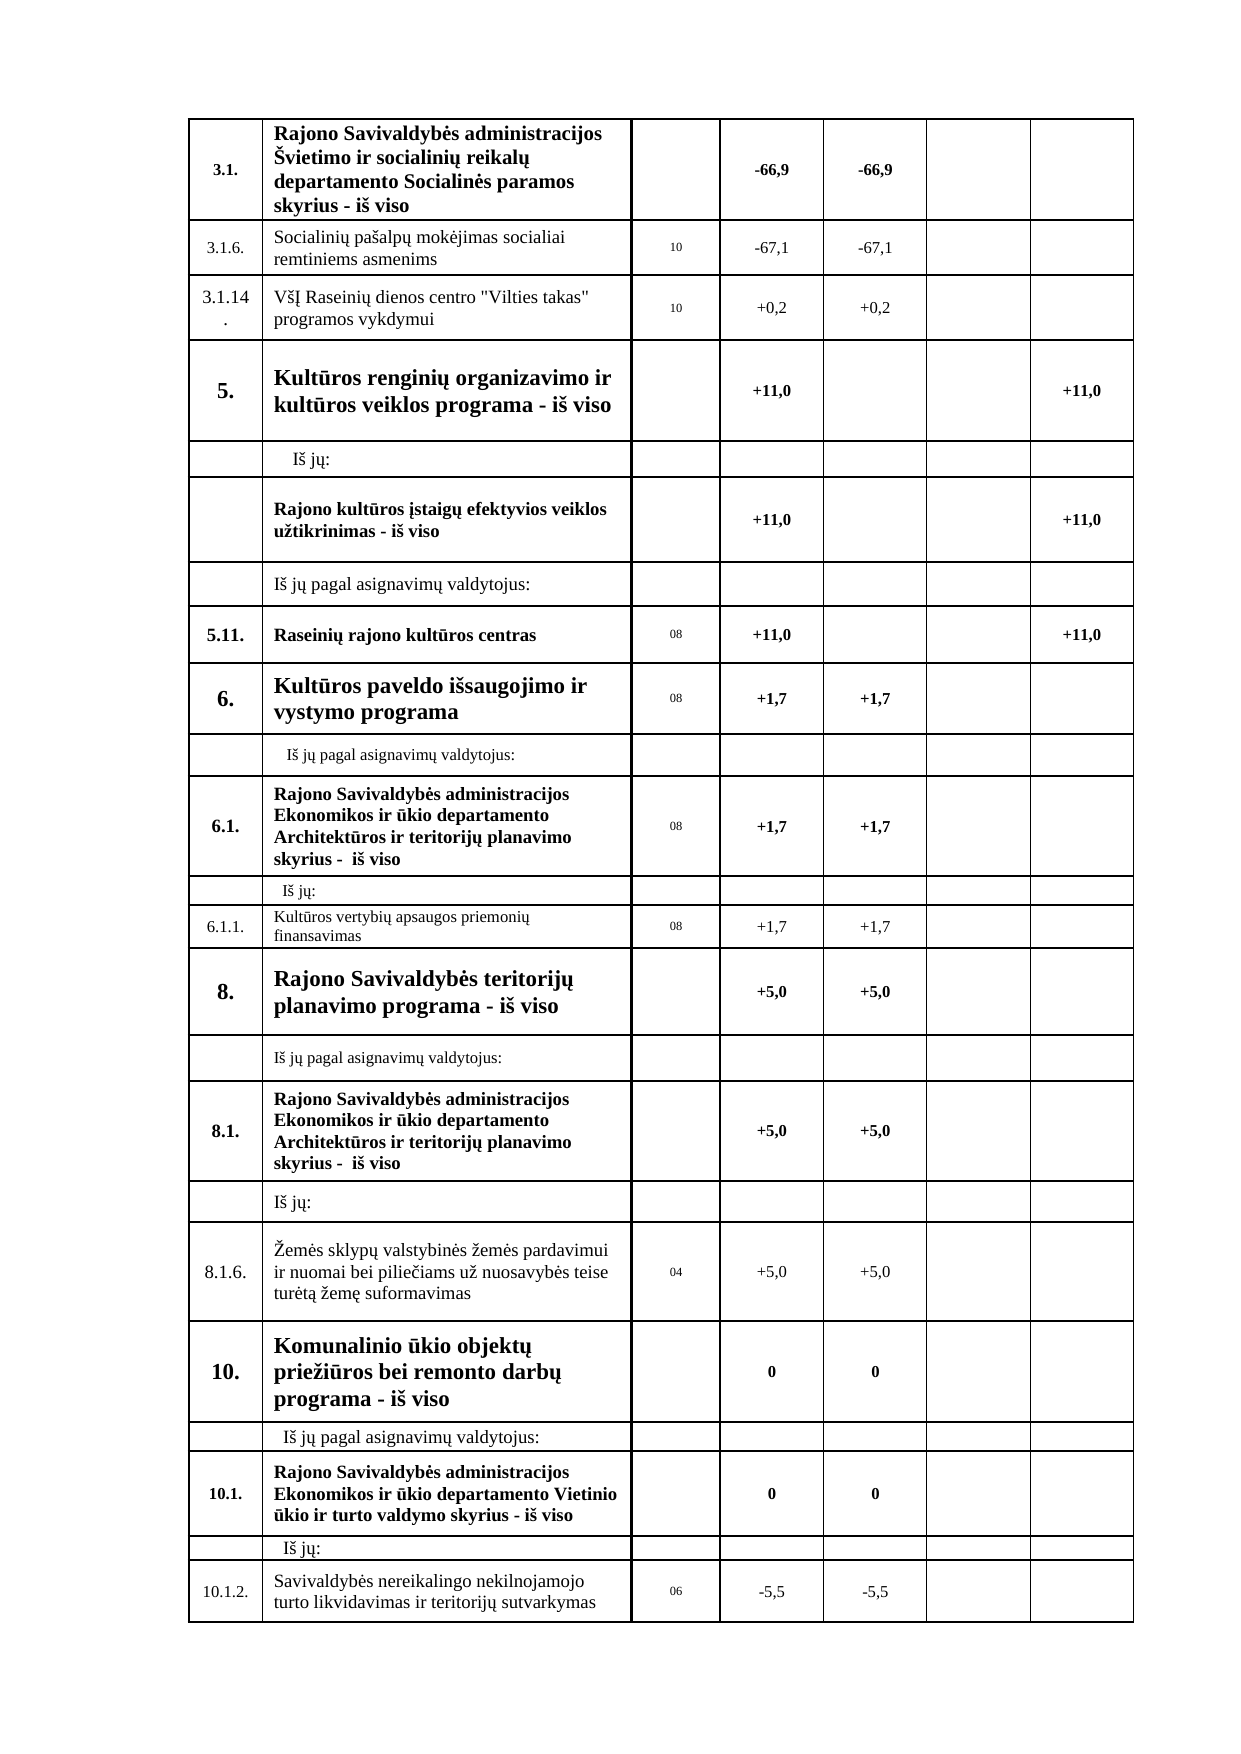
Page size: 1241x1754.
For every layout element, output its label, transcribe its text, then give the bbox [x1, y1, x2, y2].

table_cell [1031, 735, 1133, 775]
table_cell [927, 607, 1030, 662]
table_cell [824, 1537, 926, 1559]
table_cell [1031, 1561, 1133, 1621]
table_cell 3.1.6. [190, 221, 262, 274]
table_cell [633, 1036, 719, 1079]
table_cell +1,7 [824, 664, 926, 733]
table_cell [1031, 120, 1133, 218]
table_cell 6.1. [190, 777, 262, 875]
table_cell [190, 442, 262, 476]
table_cell [721, 1182, 823, 1221]
table_cell [824, 1182, 926, 1221]
table_cell 08 [633, 906, 719, 947]
table_cell Iš jų: [263, 877, 630, 904]
table_cell [927, 478, 1030, 561]
table_cell 6.1.1. [190, 906, 262, 947]
table_cell [824, 735, 926, 775]
table_cell Socialinių pašalpų mokėjimas socialiai remtiniems asmenims [263, 221, 630, 274]
table_cell [633, 1322, 719, 1421]
table_cell -5,5 [721, 1561, 823, 1621]
table_cell 8. [190, 949, 262, 1034]
table_cell [927, 777, 1030, 875]
table_cell [927, 877, 1030, 904]
table_cell 0 [824, 1322, 926, 1421]
table_cell +11,0 [721, 341, 823, 440]
table_cell Iš jų: [263, 442, 630, 476]
table_cell [1031, 949, 1133, 1034]
table_cell +0,2 [721, 276, 823, 339]
table_cell [1031, 1322, 1133, 1421]
table_cell +0,2 [824, 276, 926, 339]
table_cell [927, 1036, 1030, 1079]
table_cell -67,1 [721, 221, 823, 274]
table_cell -67,1 [824, 221, 926, 274]
table_cell [721, 877, 823, 904]
table_cell Iš jų: [263, 1537, 630, 1559]
table_cell +11,0 [721, 478, 823, 561]
table_cell [190, 563, 262, 605]
table_cell [1031, 777, 1133, 875]
table_cell Rajono Savivaldybės teritorijų planavimo programa - iš viso [263, 949, 630, 1034]
table_cell [927, 906, 1030, 947]
table_cell [927, 341, 1030, 440]
table_cell [927, 1182, 1030, 1221]
table_cell Rajono Savivaldybės administracijos Švietimo ir socialinių reikalų departamento Socialinės paramos skyrius - iš viso [263, 120, 630, 218]
table_cell [190, 478, 262, 561]
table_cell Savivaldybės nereikalingo nekilnojamojo turto likvidavimas ir teritorijų sutvarkymas [263, 1561, 630, 1621]
table_cell [633, 735, 719, 775]
table_cell 8.1. [190, 1082, 262, 1180]
table_cell [633, 1082, 719, 1180]
table_cell 0 [824, 1452, 926, 1535]
table_cell +11,0 [1031, 341, 1133, 440]
table_cell 10 [633, 221, 719, 274]
table_cell Iš jų pagal asignavimų valdytojus: [263, 563, 630, 605]
table_cell [721, 735, 823, 775]
table_cell 10.1. [190, 1452, 262, 1535]
table_cell +1,7 [721, 664, 823, 733]
table_cell Raseinių rajono kultūros centras [263, 607, 630, 662]
table_cell [927, 276, 1030, 339]
table_cell +1,7 [824, 906, 926, 947]
table_cell -5,5 [824, 1561, 926, 1621]
table_cell [927, 1223, 1030, 1320]
table_cell [633, 1182, 719, 1221]
table_cell [721, 1423, 823, 1450]
table_cell +1,7 [721, 777, 823, 875]
table_cell [927, 1423, 1030, 1450]
table_cell 04 [633, 1223, 719, 1320]
table_cell [190, 735, 262, 775]
table_cell [927, 120, 1030, 218]
table_cell Iš jų: [263, 1182, 630, 1221]
table_cell [824, 478, 926, 561]
table_cell [633, 1537, 719, 1559]
table_cell [1031, 906, 1133, 947]
table_cell [824, 1036, 926, 1079]
table_cell [824, 442, 926, 476]
table_cell [1031, 1036, 1133, 1079]
table_cell [927, 1537, 1030, 1559]
table_cell [927, 949, 1030, 1034]
table_cell 3.1.14. [190, 276, 262, 339]
table_cell 3.1. [190, 120, 262, 218]
table_cell +5,0 [721, 949, 823, 1034]
table_cell [824, 341, 926, 440]
table_cell Kultūros renginių organizavimo ir kultūros veiklos programa - iš viso [263, 341, 630, 440]
table_cell 08 [633, 607, 719, 662]
table_cell [721, 1036, 823, 1079]
table_cell Rajono Savivaldybės administracijos Ekonomikos ir ūkio departamento Architektūros ir teritorijų planavimo skyrius - iš viso [263, 1082, 630, 1180]
table_cell 0 [721, 1322, 823, 1421]
table_cell 10 [633, 276, 719, 339]
table_cell [633, 341, 719, 440]
table_cell +11,0 [1031, 478, 1133, 561]
table_cell Rajono Savivaldybės administracijos Ekonomikos ir ūkio departamento Architektūros ir teritorijų planavimo skyrius - iš viso [263, 777, 630, 875]
table_cell +11,0 [1031, 607, 1133, 662]
table_cell [633, 1423, 719, 1450]
table_cell -66,9 [824, 120, 926, 218]
table_cell Kultūros vertybių apsaugos priemonių finansavimas [263, 906, 630, 947]
table_cell +5,0 [721, 1082, 823, 1180]
table_cell [633, 949, 719, 1034]
table_cell [927, 442, 1030, 476]
table_cell [927, 1082, 1030, 1180]
table_cell [1031, 664, 1133, 733]
table_cell [1031, 1537, 1133, 1559]
table_cell 08 [633, 664, 719, 733]
table_cell [190, 1182, 262, 1221]
table_cell [633, 120, 719, 218]
table_cell +5,0 [824, 1082, 926, 1180]
table_cell Rajono kultūros įstaigų efektyvios veiklos užtikrinimas - iš viso [263, 478, 630, 561]
table_cell 0 [721, 1452, 823, 1535]
table_cell [721, 563, 823, 605]
table_cell 5.11. [190, 607, 262, 662]
table_cell [1031, 442, 1133, 476]
table_cell [824, 563, 926, 605]
table_cell +5,0 [721, 1223, 823, 1320]
table_cell Iš jų pagal asignavimų valdytojus: [263, 735, 630, 775]
table_cell [1031, 1082, 1133, 1180]
table_cell 08 [633, 777, 719, 875]
table_cell [1031, 1182, 1133, 1221]
table_cell [190, 877, 262, 904]
table_cell +1,7 [721, 906, 823, 947]
table_cell Iš jų pagal asignavimų valdytojus: [263, 1036, 630, 1079]
table_cell [1031, 1223, 1133, 1320]
table_cell +1,7 [824, 777, 926, 875]
table_cell [190, 1423, 262, 1450]
table_cell [721, 1537, 823, 1559]
table_cell 10. [190, 1322, 262, 1421]
table_cell 6. [190, 664, 262, 733]
table_cell [1031, 276, 1133, 339]
table_cell [927, 563, 1030, 605]
table_cell 06 [633, 1561, 719, 1621]
table_cell 10.1.2. [190, 1561, 262, 1621]
table_cell [824, 607, 926, 662]
table_cell Iš jų pagal asignavimų valdytojus: [263, 1423, 630, 1450]
table_cell +5,0 [824, 1223, 926, 1320]
table_cell +5,0 [824, 949, 926, 1034]
table_cell [927, 1452, 1030, 1535]
table_cell [1031, 1423, 1133, 1450]
table_cell [927, 221, 1030, 274]
table_cell [927, 1561, 1030, 1621]
table_cell -66,9 [721, 120, 823, 218]
table_cell [824, 877, 926, 904]
table_cell Kultūros paveldo išsaugojimo ir vystymo programa [263, 664, 630, 733]
table_cell Komunalinio ūkio objektų priežiūros bei remonto darbų programa - iš viso [263, 1322, 630, 1421]
table_cell [1031, 563, 1133, 605]
table_cell [721, 442, 823, 476]
table_cell [190, 1036, 262, 1079]
table_cell [633, 563, 719, 605]
table_cell 5. [190, 341, 262, 440]
table_cell [633, 442, 719, 476]
table_cell [1031, 877, 1133, 904]
table_cell [190, 1537, 262, 1559]
table_cell Rajono Savivaldybės administracijos Ekonomikos ir ūkio departamento Vietinio ūkio ir turto valdymo skyrius - iš viso [263, 1452, 630, 1535]
table_cell 8.1.6. [190, 1223, 262, 1320]
table_cell [1031, 221, 1133, 274]
table_cell [633, 1452, 719, 1535]
table_cell VšĮ Raseinių dienos centro "Vilties takas" programos vykdymui [263, 276, 630, 339]
table_cell +11,0 [721, 607, 823, 662]
table_cell [927, 735, 1030, 775]
table_cell [927, 664, 1030, 733]
table_cell Žemės sklypų valstybinės žemės pardavimui ir nuomai bei piliečiams už nuosavybės teise turėtą žemę suformavimas [263, 1223, 630, 1320]
table_cell [633, 877, 719, 904]
table_cell [824, 1423, 926, 1450]
table_cell [927, 1322, 1030, 1421]
table_cell [633, 478, 719, 561]
table_cell [1031, 1452, 1133, 1535]
